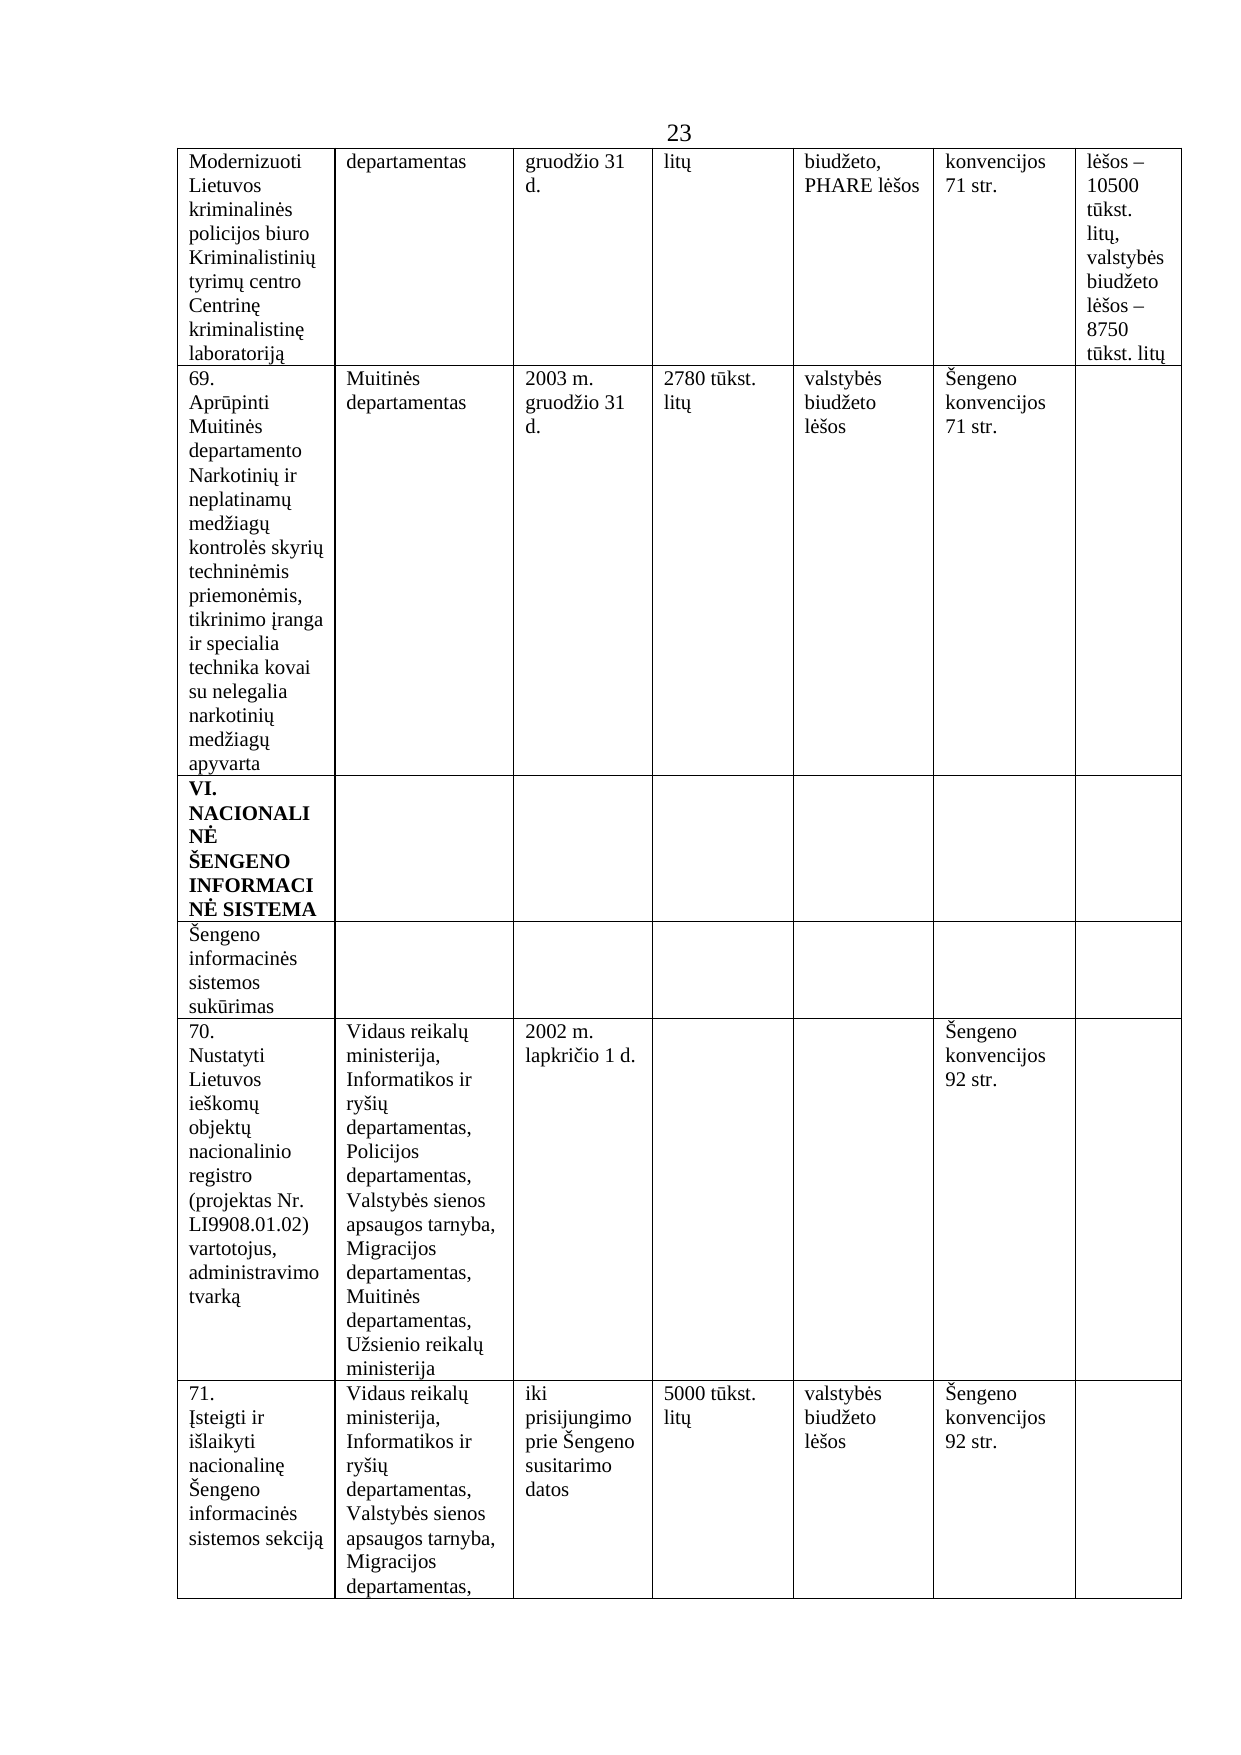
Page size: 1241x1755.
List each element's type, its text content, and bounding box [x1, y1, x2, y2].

table_cell 2003 m. gruodžio 31 d. [514, 366, 652, 775]
table_cell [653, 1019, 793, 1380]
table_cell valstybės biudžeto lėšos [794, 1381, 933, 1598]
table_cell [794, 1019, 933, 1380]
table_cell Šengeno konvencijos 92 str. [934, 1381, 1075, 1598]
table_cell [1076, 1019, 1181, 1380]
table_cell [653, 776, 793, 921]
table_cell Vidaus reikalų ministerija, Informatikos ir ryšių departamentas, Policijos departamentas, Valstybės sienos apsaugos tarnyba, Migracijos departamentas, Muitinės departamentas, Užsienio reikalų ministerija [336, 1019, 513, 1380]
table_cell Šengeno konvencijos 92 str. [934, 1019, 1075, 1380]
table_cell konvencijos 71 str. [934, 149, 1075, 365]
table_cell [336, 776, 513, 921]
table_cell 69. Aprūpinti Muitinės departamento Narkotinių ir neplatinamų medžiagų kontrolės skyrių techninėmis priemonėmis, tikrinimo įranga ir specialia technika kovai su nelegalia narkotinių medžiagų apyvarta [178, 366, 334, 775]
table_cell biudžeto, PHARE lėšos [794, 149, 933, 365]
table_cell [934, 776, 1075, 921]
table_cell Šengeno informacinės sistemos sukūrimas [178, 922, 334, 1018]
table_cell [794, 922, 933, 1018]
table_cell [514, 922, 652, 1018]
table_cell lėšos – 10500 tūkst. litų, valstybės biudžeto lėšos – 8750 tūkst. litų [1076, 149, 1181, 365]
table_cell Modernizuoti Lietuvos kriminalinės policijos biuro Kriminalistinių tyrimų centro Centrinę kriminalistinę laboratoriją [178, 149, 334, 365]
table_cell gruodžio 31 d. [514, 149, 652, 365]
table_cell 2780 tūkst. litų [653, 366, 793, 775]
table_cell [1076, 366, 1181, 775]
table_cell [934, 922, 1075, 1018]
table_cell 5000 tūkst. litų [653, 1381, 793, 1598]
table_cell Vidaus reikalų ministerija, Informatikos ir ryšių departamentas, Valstybės sienos apsaugos tarnyba, Migracijos departamentas, [336, 1381, 513, 1598]
table_cell iki prisijungimo prie Šengeno susitarimo datos [514, 1381, 652, 1598]
table_cell Šengeno konvencijos 71 str. [934, 366, 1075, 775]
table_cell valstybės biudžeto lėšos [794, 366, 933, 775]
table_cell [1076, 922, 1181, 1018]
table_cell [336, 922, 513, 1018]
table_cell departamentas [336, 149, 513, 365]
table_cell 70. Nustatyti Lietuvos ieškomų objektų nacionalinio registro (projektas Nr. LI9908.01.02) vartotojus, administravimo tvarką [178, 1019, 334, 1380]
table_cell 2002 m. lapkričio 1 d. [514, 1019, 652, 1380]
table_cell Muitinės departamentas [336, 366, 513, 775]
table_cell 71. Įsteigti ir išlaikyti nacionalinę Šengeno informacinės sistemos sekciją [178, 1381, 334, 1598]
table_cell [1076, 776, 1181, 921]
table_cell [653, 922, 793, 1018]
table_cell litų [653, 149, 793, 365]
table_cell [514, 776, 652, 921]
table_cell [794, 776, 933, 921]
table_cell [1076, 1381, 1181, 1598]
table_cell VI. NACIONALINĖ ŠENGENO INFORMACINĖ SISTEMA [178, 776, 334, 921]
